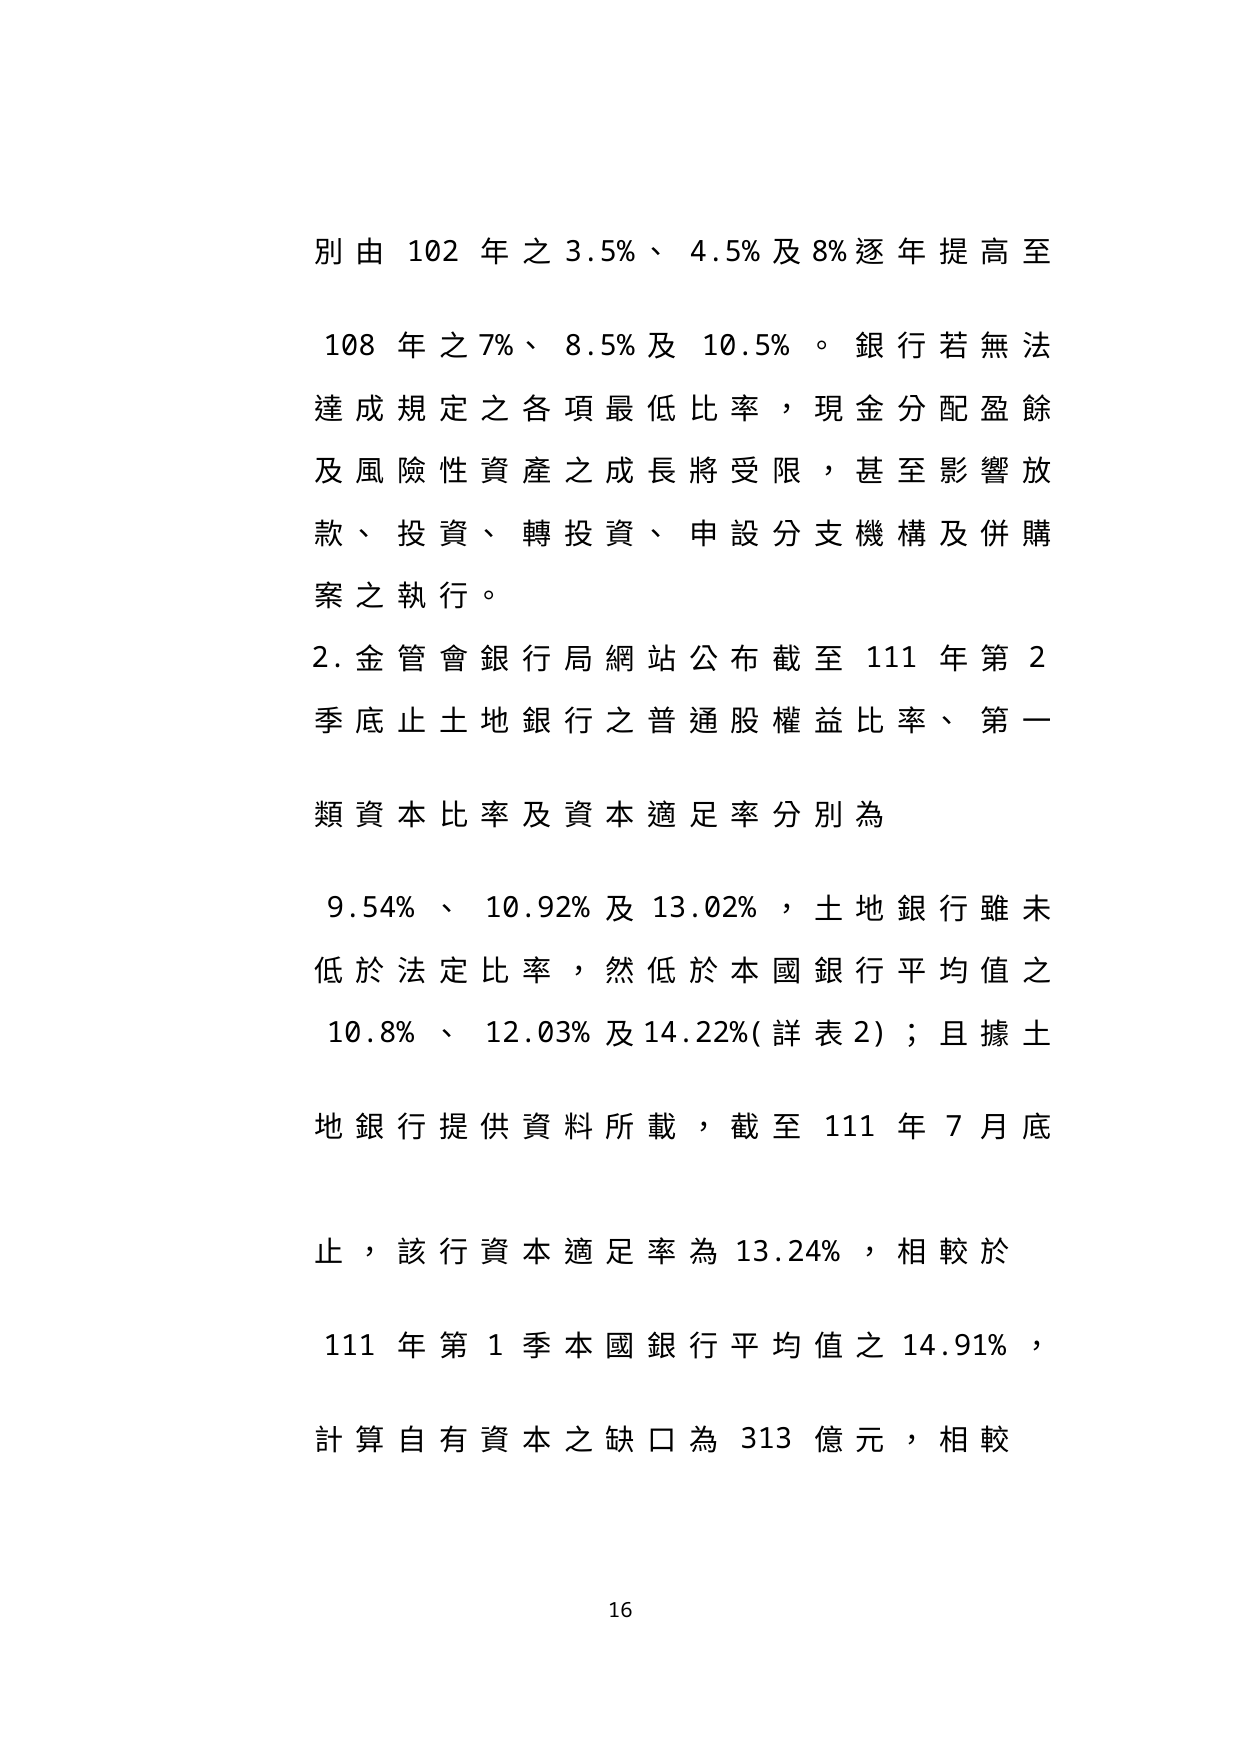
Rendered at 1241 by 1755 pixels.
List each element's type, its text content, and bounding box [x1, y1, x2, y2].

text 2.金管會銀行局網站公布截至111年第2季底止土地銀行之普通股權益比率、第一類資本比率及資本適足率分別為9.54%、10.92%及13.02%，土地銀行雖未低於法定比率，然低於本國銀行平均值之10.8%、12.03%及14.22%(詳表2)；且據土地銀行提供資料所載，截至111年7月底止，該行資本適足率為13.24%，相較於111年第1季本國銀行平均值之14.91%，計算自有資本之缺口為313億元，相較110年7月底相同基礎計算之自有資本缺口254億元增加59億元。 [271, 615, 1058, 1490]
text 別由102年之3.5%、4.5%及8%逐年提高至108年之7%、8.5%及10.5%。銀行若無法達成規定之各項最低比率，現金分配盈餘及風險性資產之成長將受限，甚至影響放款、投資、轉投資、申設分支機構及併購案之執行。 [271, 177, 1058, 615]
